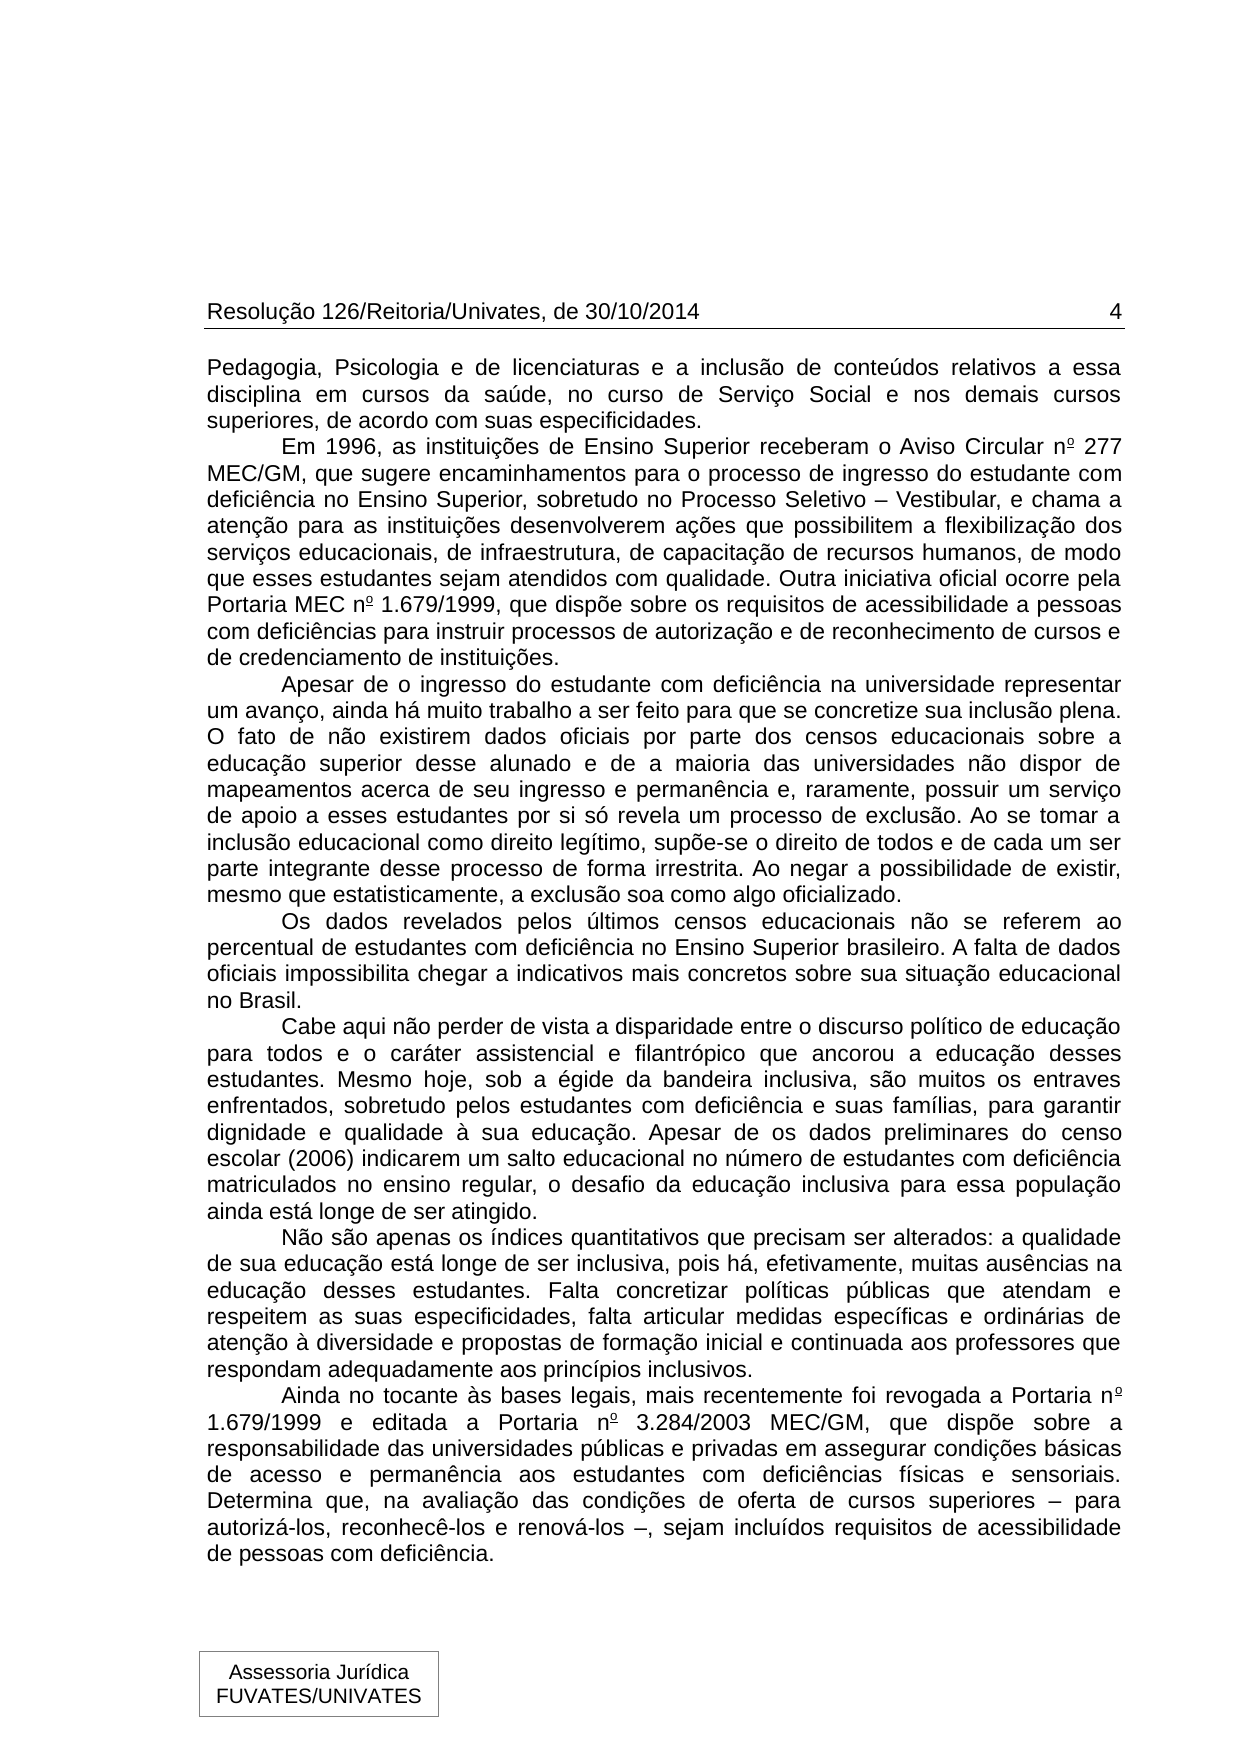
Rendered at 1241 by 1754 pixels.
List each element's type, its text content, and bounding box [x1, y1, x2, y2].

text Não são apenas os índices quantitativos que precisam ser alterados: a qualidade de sua educação está longe de ser inclusiva, pois há, efetivamente, muitas ausências na educação desses estudantes. Falta concretizar políticas públicas que atendam e respeitem as suas especificidades, falta articular medidas específicas e ordinárias de atenção à diversidade e propostas de formação inicial e continuada aos professores que respondam adequadamente aos princípios inclusivos. [207, 1224, 1122, 1382]
text Cabe aqui não perder de vista a disparidade entre o discurso político de educação para todos e o caráter assistencial e filantrópico que ancorou a educação desses estudantes. Mesmo hoje, sob a égide da bandeira inclusiva, são muitos os entraves enfrentados, sobretudo pelos estudantes com deficiência e suas famílias, para garantir dignidade e qualidade à sua educação. Apesar de os dados preliminares do censo escolar (2006) indicarem um salto educacional no número de estudantes com deficiência matriculados no ensino regular, o desafio da educação inclusiva para essa população ainda está longe de ser atingido. [207, 1013, 1122, 1224]
text Apesar de o ingresso do estudante com deficiência na universidade representar um avanço, ainda há muito trabalho a ser feito para que se concretize sua inclusão plena. O fato de não existirem dados oficiais por parte dos censos educacionais sobre a educação superior desse alunado e de a maioria das universidades não dispor de mapeamentos acerca de seu ingresso e permanência e, raramente, possuir um serviço de apoio a esses estudantes por si só revela um processo de exclusão. Ao se tomar a inclusão educacional como direito legítimo, supõe-se o direito de todos e de cada um ser parte integrante desse processo de forma irrestrita. Ao negar a possibilidade de existir, mesmo que estatisticamente, a exclusão soa como algo oficializado. [207, 671, 1122, 908]
text Ainda no tocante às bases legais, mais recentemente foi revogada a Portaria no 1.679/1999 e editada a Portaria no 3.284/2003 MEC/GM, que dispõe sobre a responsabilidade das universidades públicas e privadas em assegurar condições básicas de acesso e permanência aos estudantes com deficiências físicas e sensoriais. Determina que, na avaliação das condições de oferta de cursos superiores – para autorizá-los, reconhecê-los e renová-los –, sejam incluídos requisitos de acessibilidade de pessoas com deficiência. [207, 1382, 1122, 1567]
text Os dados revelados pelos últimos censos educacionais não se referem ao percentual de estudantes com deficiência no Ensino Superior brasileiro. A falta de dados oficiais impossibilita chegar a indicativos mais concretos sobre sua situação educacional no Brasil. [207, 908, 1122, 1013]
text Em 1996, as instituições de Ensino Superior receberam o Aviso Circular no 277 MEC/GM, que sugere encaminhamentos para o processo de ingresso do estudante com deficiência no Ensino Superior, sobretudo no Processo Seletivo – Vestibular, e chama a atenção para as instituições desenvolverem ações que possibilitem a flexibilização dos serviços educacionais, de infraestrutura, de capacitação de recursos humanos, de modo que esses estudantes sejam atendidos com qualidade. Outra iniciativa oficial ocorre pela Portaria MEC no 1.679/1999, que dispõe sobre os requisitos de acessibilidade a pessoas com deficiências para instruir processos de autorização e de reconhecimento de cursos e de credenciamento de instituições. [207, 433, 1122, 671]
text Pedagogia, Psicologia e de licenciaturas e a inclusão de conteúdos relativos a essa disciplina em cursos da saúde, no curso de Serviço Social e nos demais cursos superiores, de acordo com suas especificidades. [207, 354, 1122, 433]
